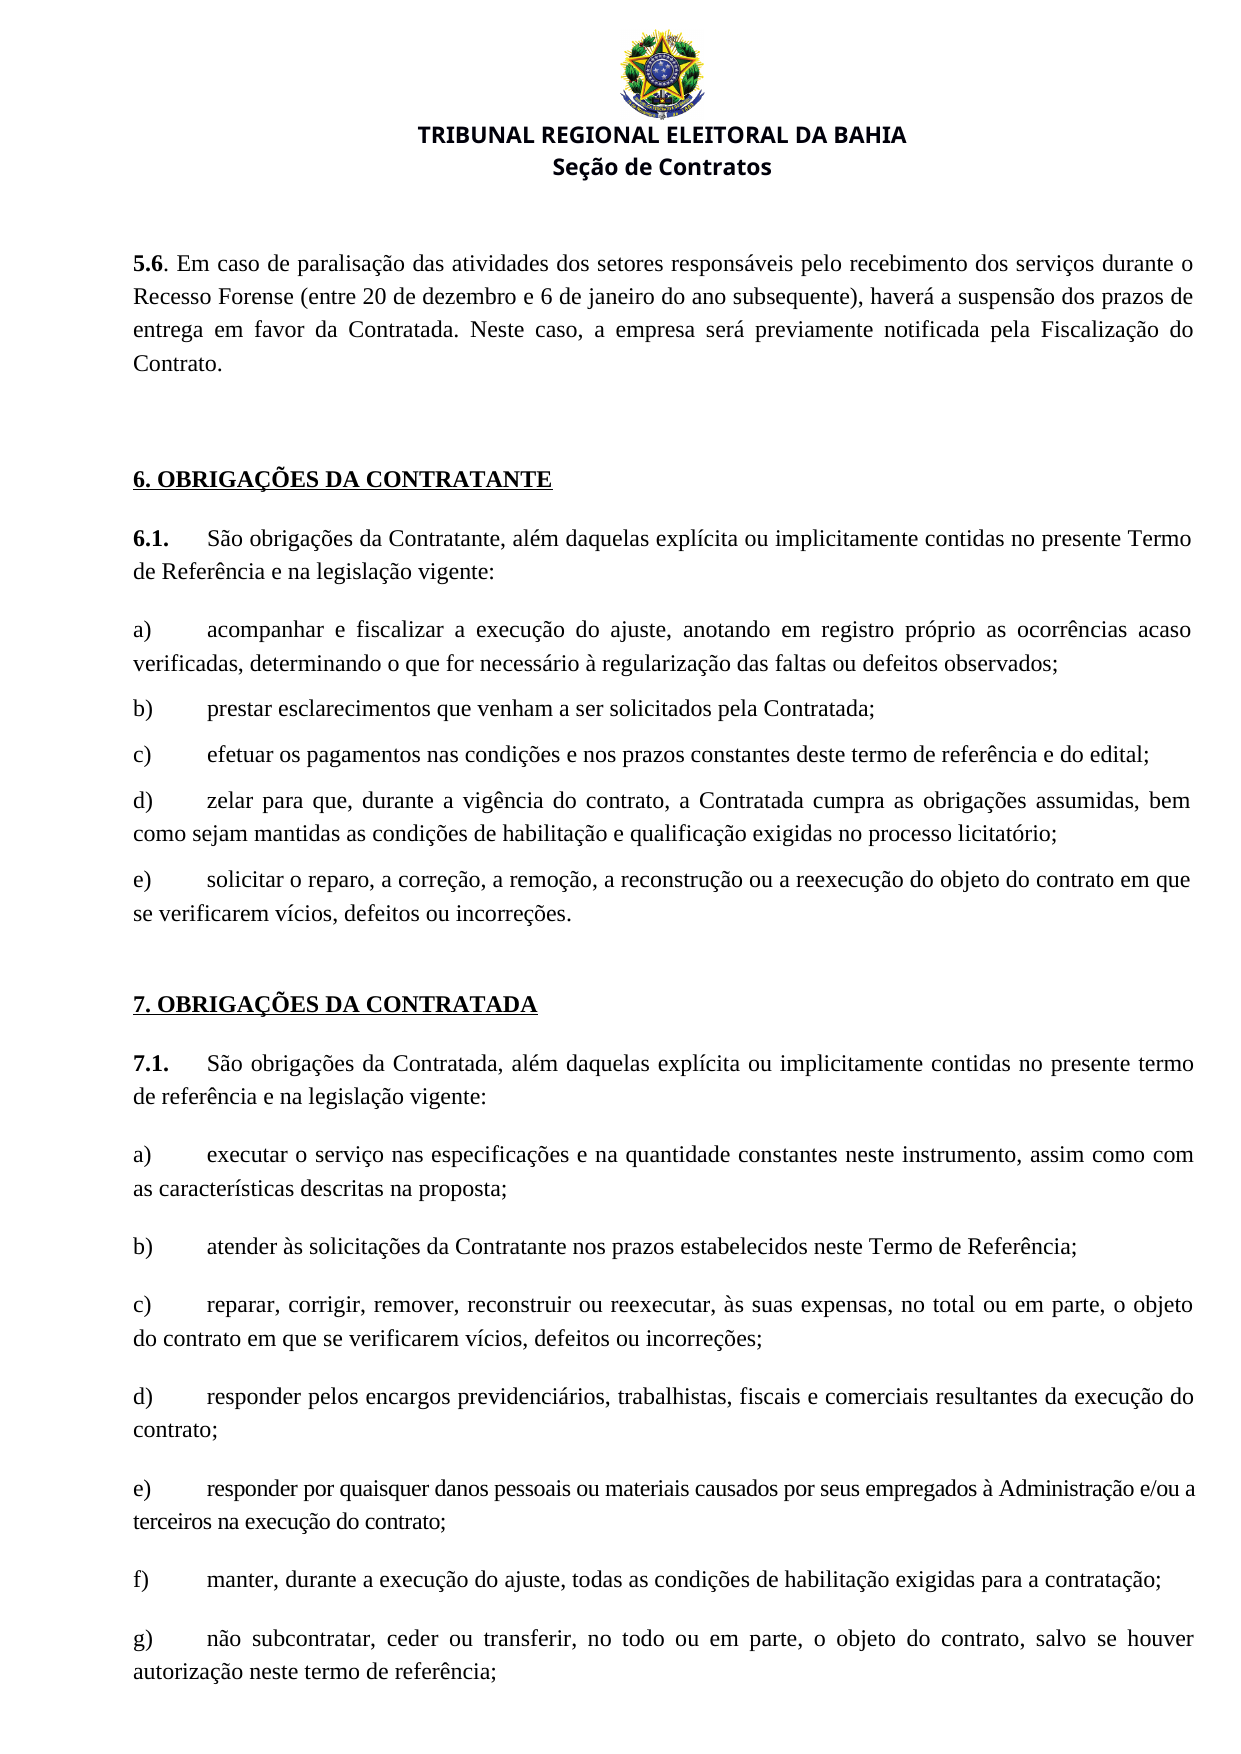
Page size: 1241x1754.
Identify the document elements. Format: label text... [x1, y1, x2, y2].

text f) manter, durante a execução do ajuste, todas as condições de habilitação exigidas para a contratação; [133, 1561, 1196, 1594]
text d) responder pelos encargos previdenciários, trabalhistas, fiscais e comerciais resultantes da execução do contrato; [133, 1378, 1196, 1444]
text g) não subcontratar, ceder ou transferir, no todo ou em parte, o objeto do contrato, salvo se houver autorização neste termo de referência; [133, 1619, 1196, 1686]
text 7.1. São obrigações da Contratada, além daquelas explícita ou implicitamente contidas no presente termo de referência e na legislação vigente: [133, 1044, 1196, 1111]
text c) efetuar os pagamentos nas condições e nos prazos constantes deste termo de referência e do edital; [133, 736, 1193, 769]
text 5.6. Em caso de paralisação das atividades dos setores responsáveis pelo recebimento dos serviços durante o Recesso Forense (entre 20 de dezembro e 6 de janeiro do ano subsequente), haverá a suspensão dos prazos de entrega em favor da Contratada. Neste caso, a empresa será previamente notificada pela Fiscalização do Contrato. [133, 244, 1196, 378]
text e) solicitar o reparo, a correção, a remoção, a reconstrução ou a reexecução do objeto do contrato em que se verificarem vícios, defeitos ou incorreções. [133, 861, 1193, 928]
text d) zelar para que, durante a vigência do contrato, a Contratada cumpra as obrigações assumidas, bem como sejam mantidas as condições de habilitação e qualificação exigidas no processo licitatório; [133, 782, 1193, 848]
text a) executar o serviço nas especificações e na quantidade constantes neste instrumento, assim como com as características descritas na proposta; [133, 1136, 1196, 1203]
text b) atender às solicitações da Contratante nos prazos estabelecidos neste Termo de Referência; [133, 1228, 1196, 1261]
text 6. OBRIGAÇÕES DA CONTRATANTE [133, 461, 1166, 494]
text 7. OBRIGAÇÕES DA CONTRATADA [133, 986, 1166, 1019]
text c) reparar, corrigir, remover, reconstruir ou reexecutar, às suas expensas, no total ou em parte, o objeto do contrato em que se verificarem vícios, defeitos ou incorreções; [133, 1286, 1196, 1353]
text 6.1. São obrigações da Contratante, além daquelas explícita ou implicitamente contidas no presente Termo de Referência e na legislação vigente: [133, 519, 1193, 586]
text e) responder por quaisquer danos pessoais ou materiais causados por seus empregados à Administração e/ou a terceiros na execução do contrato; [133, 1469, 1196, 1536]
text b) prestar esclarecimentos que venham a ser solicitados pela Contratada; [133, 690, 1193, 723]
text a) acompanhar e fiscalizar a execução do ajuste, anotando em registro próprio as ocorrências acaso verificadas, determinando o que for necessário à regularização das faltas ou defeitos observados; [133, 611, 1193, 678]
